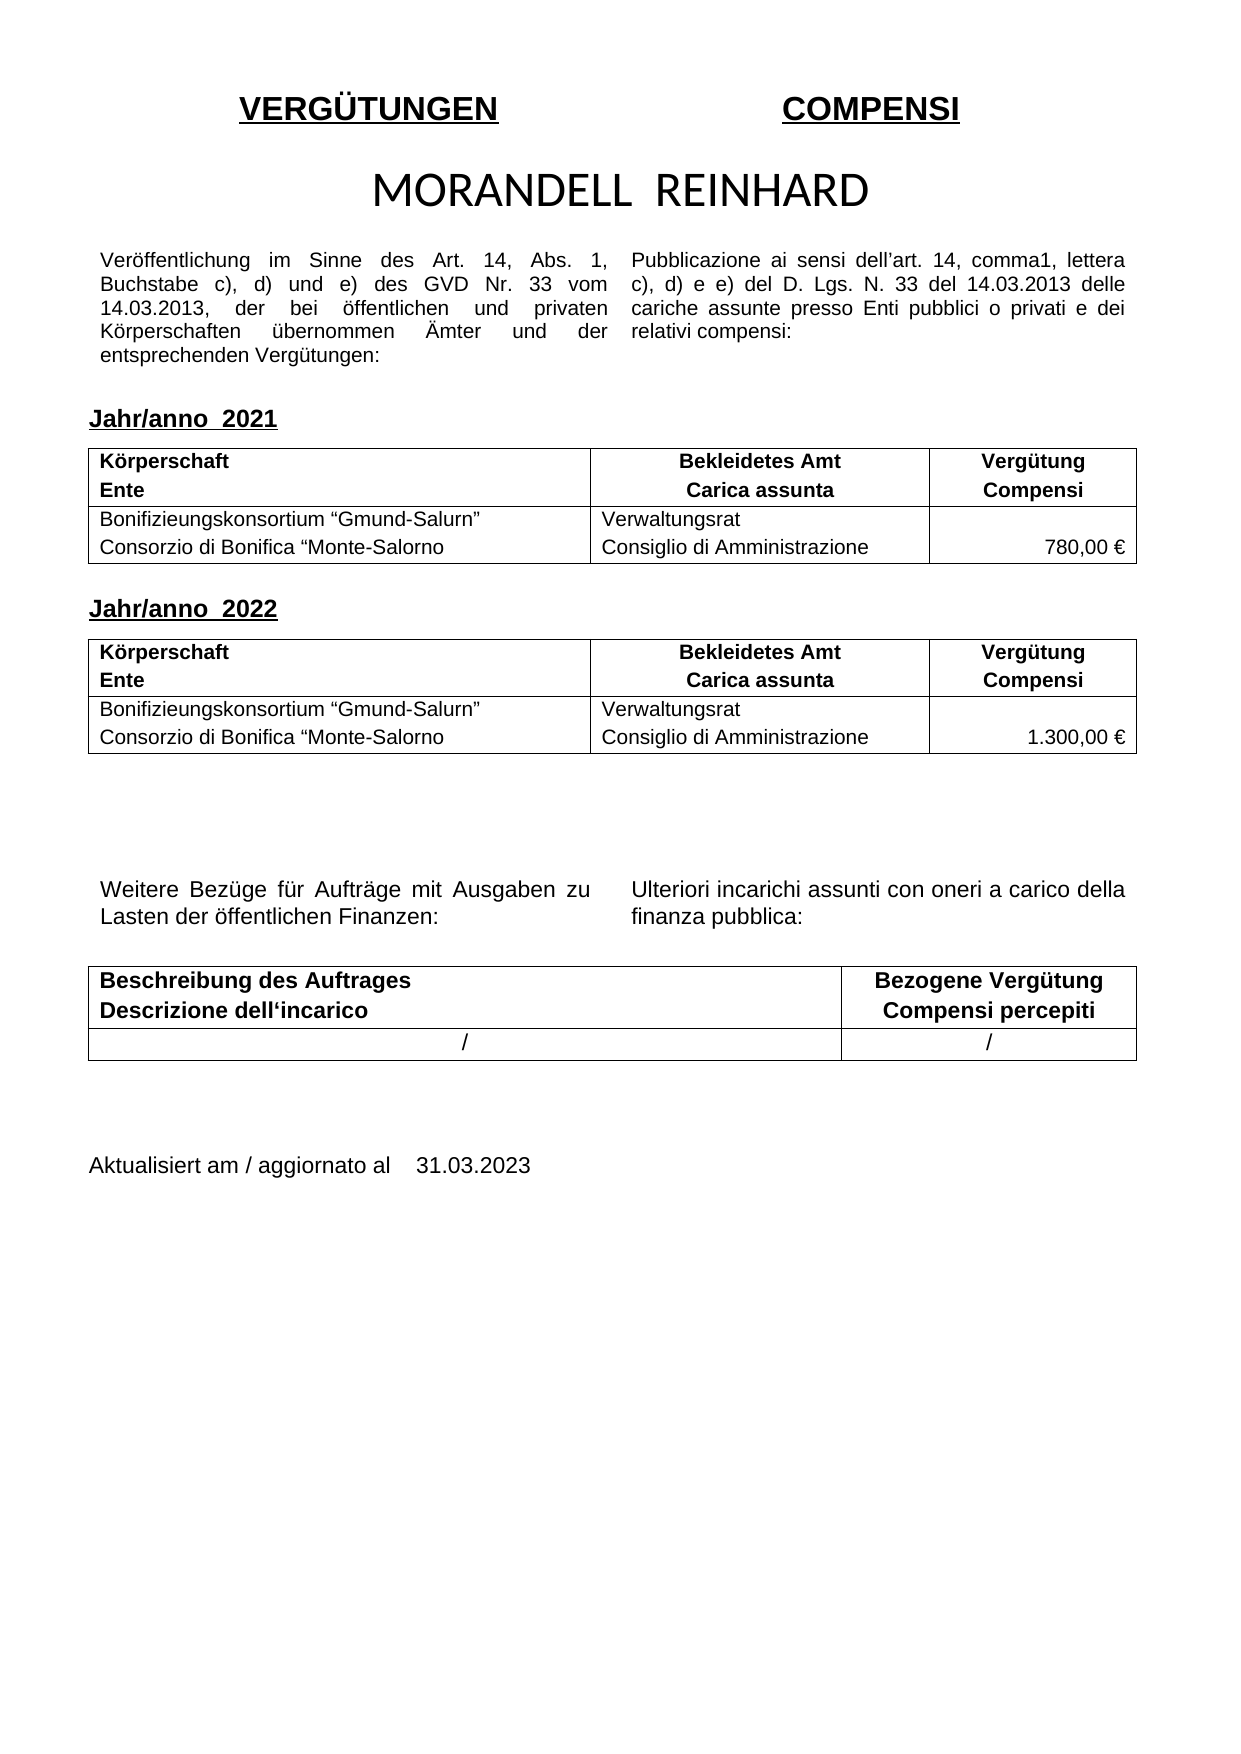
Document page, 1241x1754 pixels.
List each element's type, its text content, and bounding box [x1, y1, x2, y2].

table_header Bekleidetes Amt Carica assunta [591, 449, 929, 506]
text MORANDELL REINHARD [148, 158, 1092, 219]
table_cell Bonifizieungskonsortium “Gmund-Salurn” Consorzio di Bonifica “Monte-Salorno [89, 697, 590, 753]
table_cell Verwaltungsrat Consiglio di Amministrazione [591, 697, 929, 753]
text Jahr/anno 2021 [89, 404, 1092, 433]
table_header Weitere Bezüge für Aufträge mit Ausgaben zu Lasten der öffentlichen Finanzen: [89, 876, 620, 935]
table_header VERGÜTUNGEN [118, 89, 620, 133]
table_header Vergütung Compensi [930, 449, 1136, 506]
table_cell / [842, 1029, 1136, 1059]
table_cell / [89, 1029, 841, 1059]
table_header Bekleidetes Amt Carica assunta [591, 640, 929, 696]
table_cell 780,00 € [930, 507, 1136, 563]
table_header COMPENSI [620, 89, 1122, 133]
table_header Pubblicazione ai sensi dell’art. 14, comma1, lettera c), d) e e) del D. Lgs. N. 33 del 14.03.2013 delle cariche assunte presso Enti pubblici o privati e dei relativi compensi: [620, 248, 1137, 373]
table_cell 1.300,00 € [930, 697, 1136, 753]
table_header Vergütung Compensi [930, 640, 1136, 696]
table_header Ulteriori incarichi assunti con oneri a carico della finanza pubblica: [620, 876, 1137, 935]
text Aktualisiert am / aggiornato al 31.03.2023 [89, 1152, 1092, 1178]
table_cell Bonifizieungskonsortium “Gmund-Salurn” Consorzio di Bonifica “Monte-Salorno [89, 507, 590, 563]
table_header Körperschaft Ente [89, 640, 590, 696]
table_header Beschreibung des Auftrages Descrizione dell‘incarico [89, 967, 841, 1028]
table_cell Verwaltungsrat Consiglio di Amministrazione [591, 507, 929, 563]
table_header Bezogene Vergütung Compensi percepiti [842, 967, 1136, 1028]
table_header Veröffentlichung im Sinne des Art. 14, Abs. 1, Buchstabe c), d) und e) des GVD Nr. 33 vom 14.03.2013, der bei öffentlichen und privaten Körperschaften übernommen Ämter und der entsprechenden Vergütungen: [89, 248, 620, 373]
table_header Körperschaft Ente [89, 449, 590, 506]
text Jahr/anno 2022 [89, 594, 1092, 623]
